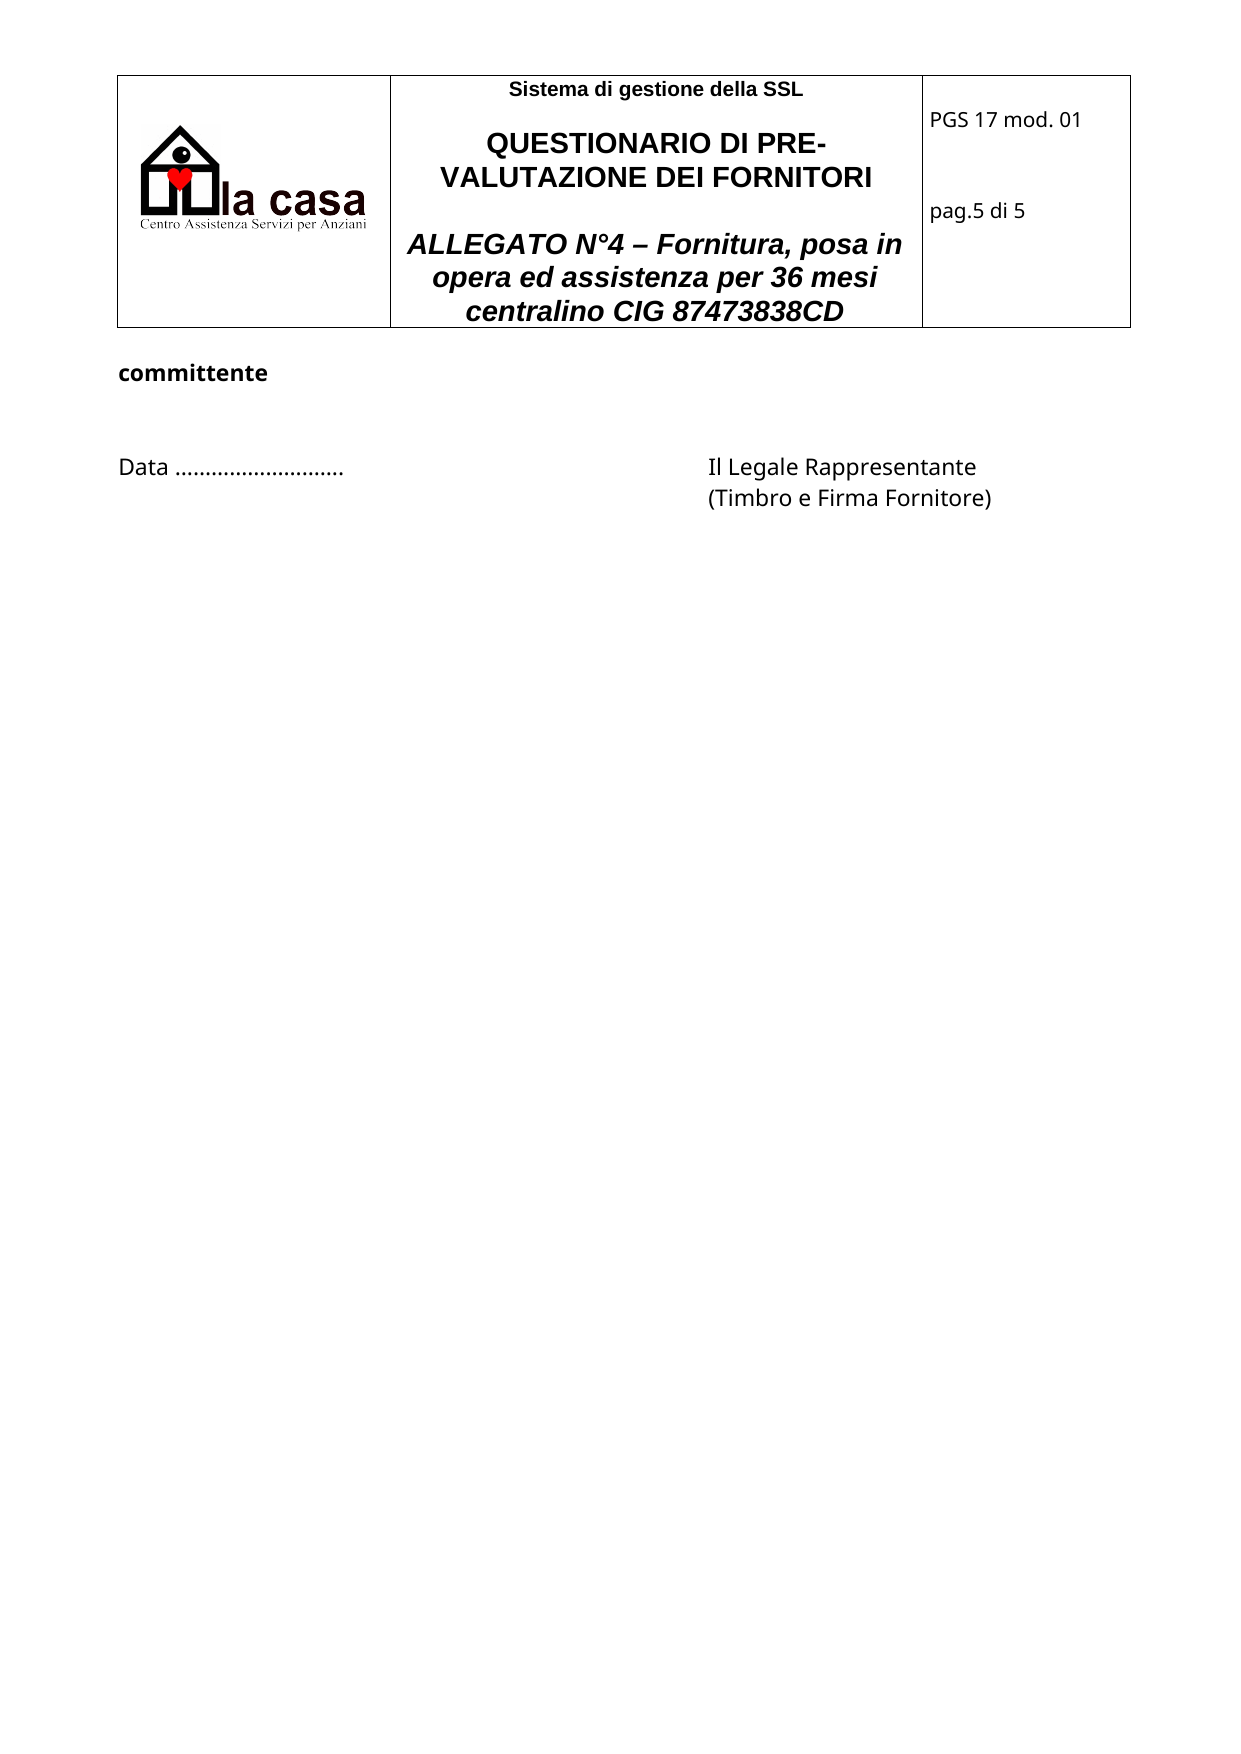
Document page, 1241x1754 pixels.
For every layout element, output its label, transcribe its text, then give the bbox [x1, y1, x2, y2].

text committente [118, 357, 1122, 388]
text (Timbro e Firma Fornitore) [118, 482, 1122, 513]
text Data ………………………. Il Legale Rappresentante [118, 451, 1122, 482]
